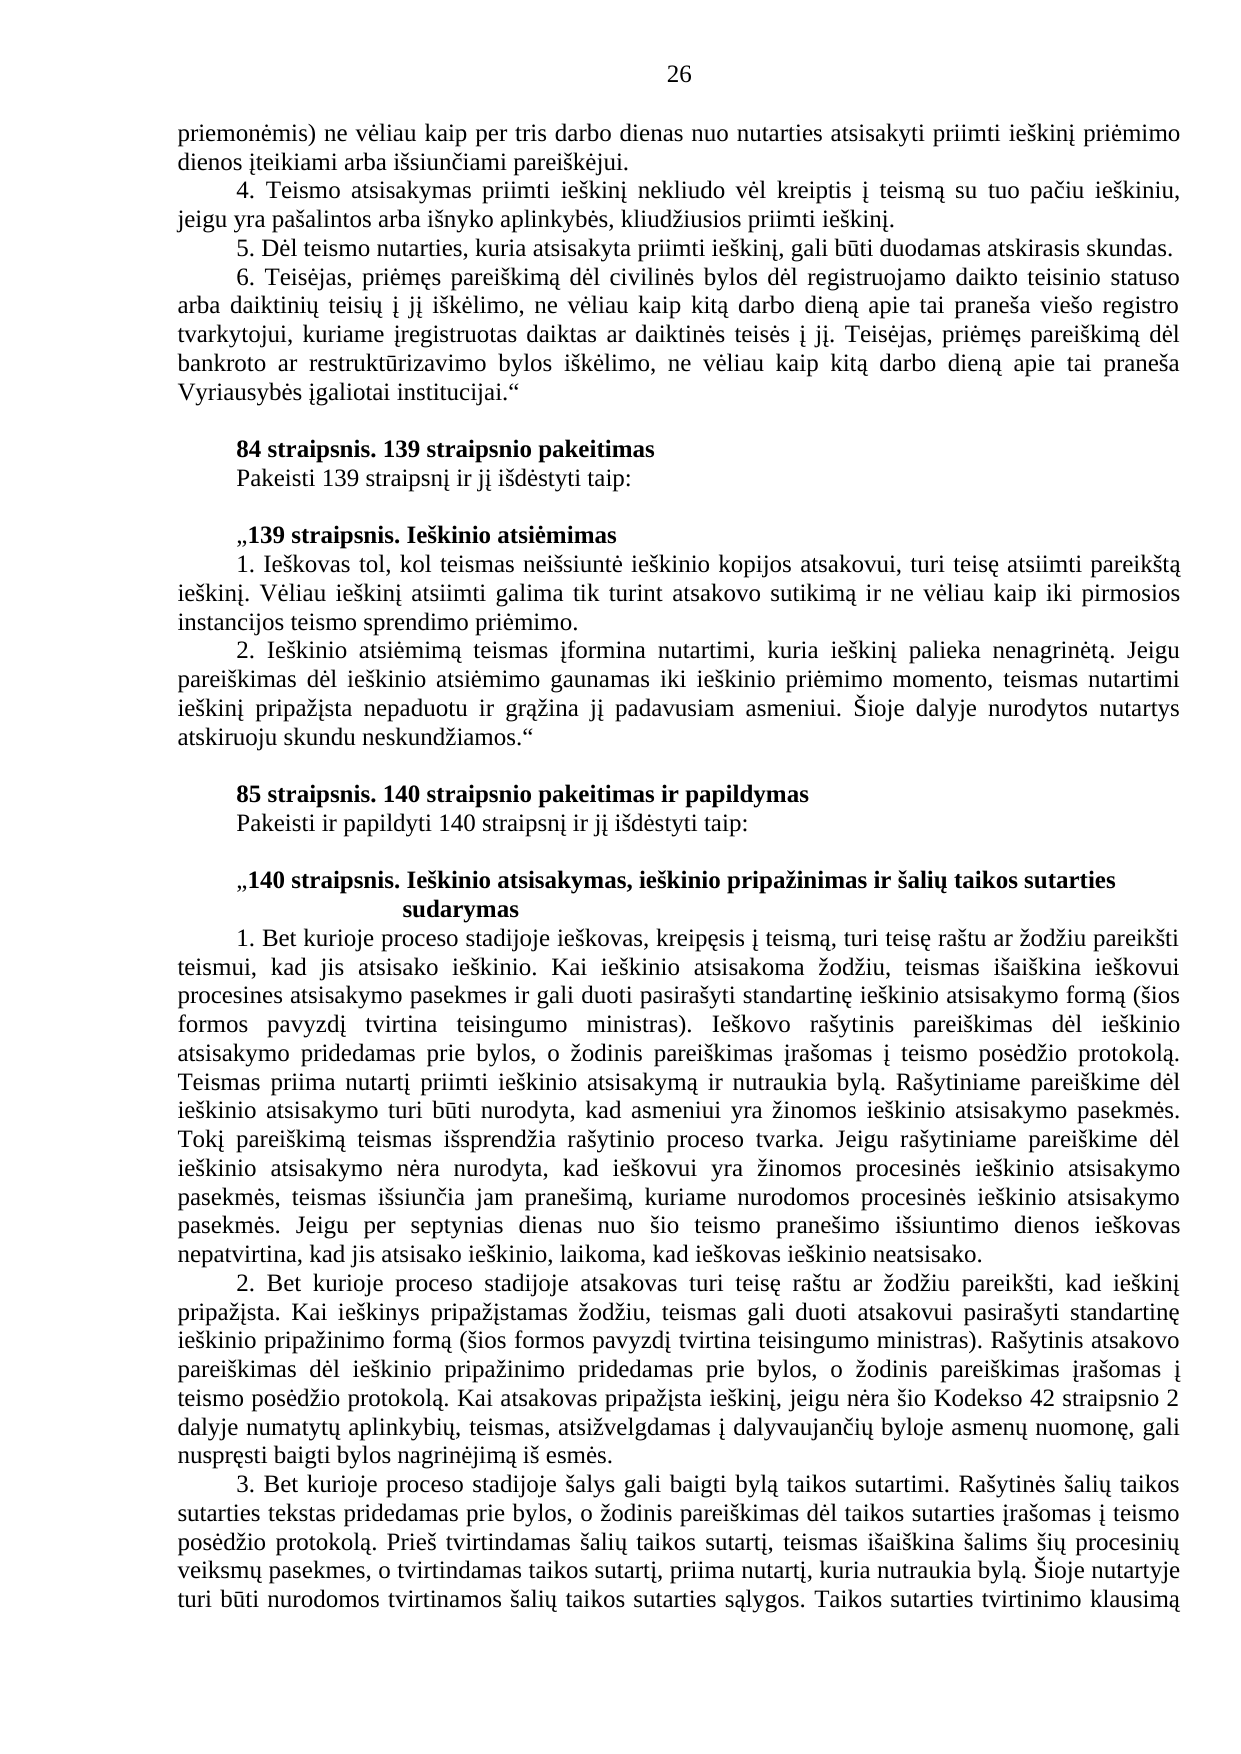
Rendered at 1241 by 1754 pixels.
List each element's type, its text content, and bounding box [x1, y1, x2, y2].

text Pakeisti 139 straipsnį ir jį išdėstyti taip: [177, 463, 1181, 492]
text 84 straipsnis. 139 straipsnio pakeitimas [177, 434, 1181, 463]
text „139 straipsnis. Ieškinio atsiėmimas [177, 521, 1181, 549]
text 2. Bet kurioje proceso stadijoje atsakovas turi teisę raštu ar žodžiu pareikšti, kad ieškinį pripažįsta. Kai ieškinys pripažįstamas žodžiu, teismas gali duoti atsakovui pasirašyti standartinę ieškinio pripažinimo formą (šios formos pavyzdį tvirtina teisingumo ministras). Rašytinis atsakovo pareiškimas dėl ieškinio pripažinimo pridedamas prie bylos, o žodinis pareiškimas įrašomas į teismo posėdžio protokolą. Kai atsakovas pripažįsta ieškinį, jeigu nėra šio Kodekso 42 straipsnio 2 dalyje numatytų aplinkybių, teismas, atsižvelgdamas į dalyvaujančių byloje asmenų nuomonę, gali nuspręsti baigti bylos nagrinėjimą iš esmės. [177, 1268, 1181, 1469]
text 4. Teismo atsisakymas priimti ieškinį nekliudo vėl kreiptis į teismą su tuo pačiu ieškiniu, jeigu yra pašalintos arba išnyko aplinkybės, kliudžiusios priimti ieškinį. [177, 176, 1181, 233]
text 3. Bet kurioje proceso stadijoje šalys gali baigti bylą taikos sutartimi. Rašytinės šalių taikos sutarties tekstas pridedamas prie bylos, o žodinis pareiškimas dėl taikos sutarties įrašomas į teismo posėdžio protokolą. Prieš tvirtindamas šalių taikos sutartį, teismas išaiškina šalims šių procesinių veiksmų pasekmes, o tvirtindamas taikos sutartį, priima nutartį, kuria nutraukia bylą. Šioje nutartyje turi būti nurodomos tvirtinamos šalių taikos sutarties sąlygos. Taikos sutarties tvirtinimo klausimą [177, 1469, 1181, 1613]
text 5. Dėl teismo nutarties, kuria atsisakyta priimti ieškinį, gali būti duodamas atskirasis skundas. [177, 233, 1181, 262]
text priemonėmis) ne vėliau kaip per tris darbo dienas nuo nutarties atsisakyti priimti ieškinį priėmimo dienos įteikiami arba išsiunčiami pareiškėjui. [177, 118, 1181, 176]
text 1. Ieškovas tol, kol teismas neišsiuntė ieškinio kopijos atsakovui, turi teisę atsiimti pareikštą ieškinį. Vėliau ieškinį atsiimti galima tik turint atsakovo sutikimą ir ne vėliau kaip iki pirmosios instancijos teismo sprendimo priėmimo. [177, 549, 1181, 636]
text Pakeisti ir papildyti 140 straipsnį ir jį išdėstyti taip: [177, 808, 1181, 837]
text 6. Teisėjas, priėmęs pareiškimą dėl civilinės bylos dėl registruojamo daikto teisinio statuso arba daiktinių teisių į jį iškėlimo, ne vėliau kaip kitą darbo dieną apie tai praneša viešo registro tvarkytojui, kuriame įregistruotas daiktas ar daiktinės teisės į jį. Teisėjas, priėmęs pareiškimą dėl bankroto ar restruktūrizavimo bylos iškėlimo, ne vėliau kaip kitą darbo dieną apie tai praneša Vyriausybės įgaliotai institucijai.“ [177, 262, 1181, 406]
text 1. Bet kurioje proceso stadijoje ieškovas, kreipęsis į teismą, turi teisę raštu ar žodžiu pareikšti teismui, kad jis atsisako ieškinio. Kai ieškinio atsisakoma žodžiu, teismas išaiškina ieškovui procesines atsisakymo pasekmes ir gali duoti pasirašyti standartinę ieškinio atsisakymo formą (šios formos pavyzdį tvirtina teisingumo ministras). Ieškovo rašytinis pareiškimas dėl ieškinio atsisakymo pridedamas prie bylos, o žodinis pareiškimas įrašomas į teismo posėdžio protokolą. Teismas priima nutartį priimti ieškinio atsisakymą ir nutraukia bylą. Rašytiniame pareiškime dėl ieškinio atsisakymo turi būti nurodyta, kad asmeniui yra žinomos ieškinio atsisakymo pasekmės. Tokį pareiškimą teismas išsprendžia rašytinio proceso tvarka. Jeigu rašytiniame pareiškime dėl ieškinio atsisakymo nėra nurodyta, kad ieškovui yra žinomos procesinės ieškinio atsisakymo pasekmės, teismas išsiunčia jam pranešimą, kuriame nurodomos procesinės ieškinio atsisakymo pasekmės. Jeigu per septynias dienas nuo šio teismo pranešimo išsiuntimo dienos ieškovas nepatvirtina, kad jis atsisako ieškinio, laikoma, kad ieškovas ieškinio neatsisako. [177, 923, 1181, 1268]
text „140 straipsnis. Ieškinio atsisakymas, ieškinio pripažinimas ir šalių taikos sutarties sudarymas [236, 866, 1181, 923]
text 85 straipsnis. 140 straipsnio pakeitimas ir papildymas [236, 779, 1181, 808]
text 2. Ieškinio atsiėmimą teismas įformina nutartimi, kuria ieškinį palieka nenagrinėtą. Jeigu pareiškimas dėl ieškinio atsiėmimo gaunamas iki ieškinio priėmimo momento, teismas nutartimi ieškinį pripažįsta nepaduotu ir grąžina jį padavusiam asmeniui. Šioje dalyje nurodytos nutartys atskiruoju skundu neskundžiamos.“ [177, 636, 1181, 751]
